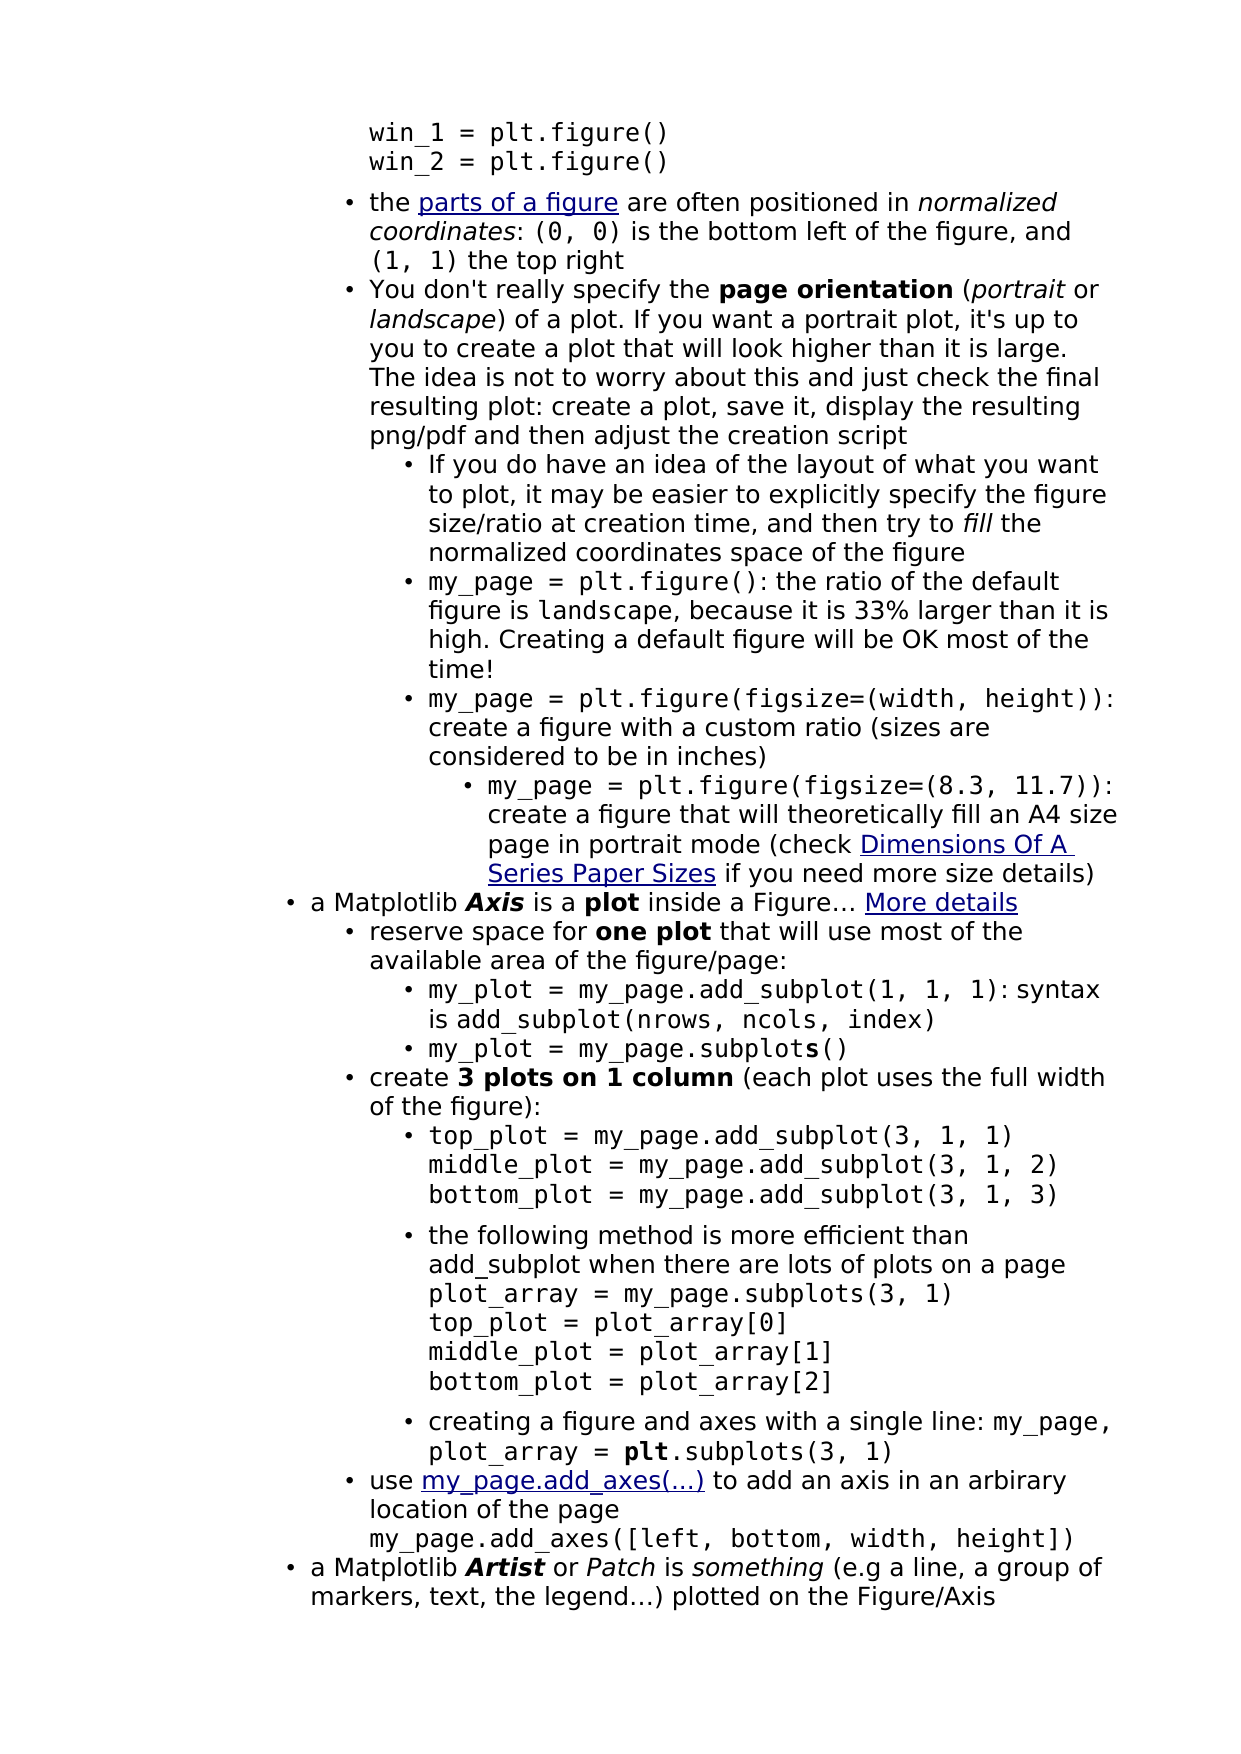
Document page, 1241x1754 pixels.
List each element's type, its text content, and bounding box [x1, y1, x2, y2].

list use my_page.add_axes(...) to add an axis in an arbirary location of the page my_page.add_axes([left, bottom, width, height]) [354, 1466, 1122, 1553]
list the parts of a figure are often positioned in normalized coordinates: (0, 0) is the bottom left of the figure, and (1, 1) the top right [354, 188, 1122, 276]
list my_page = plt.figure(figsize=(8.3, 11.7)): create a figure that will theoretically fill an A4 size page in portrait mode (check Dimensions Of A Series Paper Sizes if you need more size details) [472, 772, 1122, 888]
list plot_array = my_page.subplots(3, 1) top_plot = plot_array[0] middle_plot = plot_array[1] bottom_plot = plot_array[2] [413, 1279, 1122, 1396]
list a Matplotlib Axis is a plot inside a Figure… More details [295, 888, 1122, 917]
list creating a figure and axes with a single line: my_page, plot_array = plt.subplots(3, 1) [413, 1408, 1122, 1466]
list my_plot = my_page.add_subplot(1, 1, 1): syntax is add_subplot(nrows, ncols, index) [413, 976, 1122, 1034]
list my_plot = my_page.subplots() [413, 1034, 1122, 1063]
list win_1 = plt.figure() win_2 = plt.figure() [354, 118, 1122, 176]
list the following method is more efficient than add_subplot when there are lots of plots on a page [413, 1221, 1122, 1279]
list my_page = plt.figure(figsize=(width, height)): create a figure with a custom ratio (sizes are considered to be in inches) [413, 684, 1122, 772]
list top_plot = my_page.add_subplot(3, 1, 1) middle_plot = my_page.add_subplot(3, 1, 2) bottom_plot = my_page.add_subplot(3, 1, 3) [413, 1122, 1122, 1209]
list If you do have an idea of the layout of what you want to plot, it may be easier to explicitly specify the figure size/ratio at creation time, and then try to fill the normalized coordinates space of the figure [413, 451, 1122, 567]
list my_page = plt.figure(): the ratio of the default figure is landscape, because it is 33% larger than it is high. Creating a default figure will be OK most of the time! [413, 567, 1122, 684]
list You don't really specify the page orientation (portrait or landscape) of a plot. If you want a portrait plot, it's up to you to create a plot that will look higher than it is large. The idea is not to worry about this and just check the final resulting plot: create a plot, save it, display the resulting png/pdf and then adjust the creation script [354, 276, 1122, 451]
list create 3 plots on 1 column (each plot uses the full width of the figure): [354, 1063, 1122, 1122]
list reserve space for one plot that will use most of the available area of the figure/page: [354, 917, 1122, 976]
list a Matplotlib Artist or Patch is something (e.g a line, a group of markers, text, the legend…) plotted on the Figure/Axis [295, 1553, 1122, 1612]
